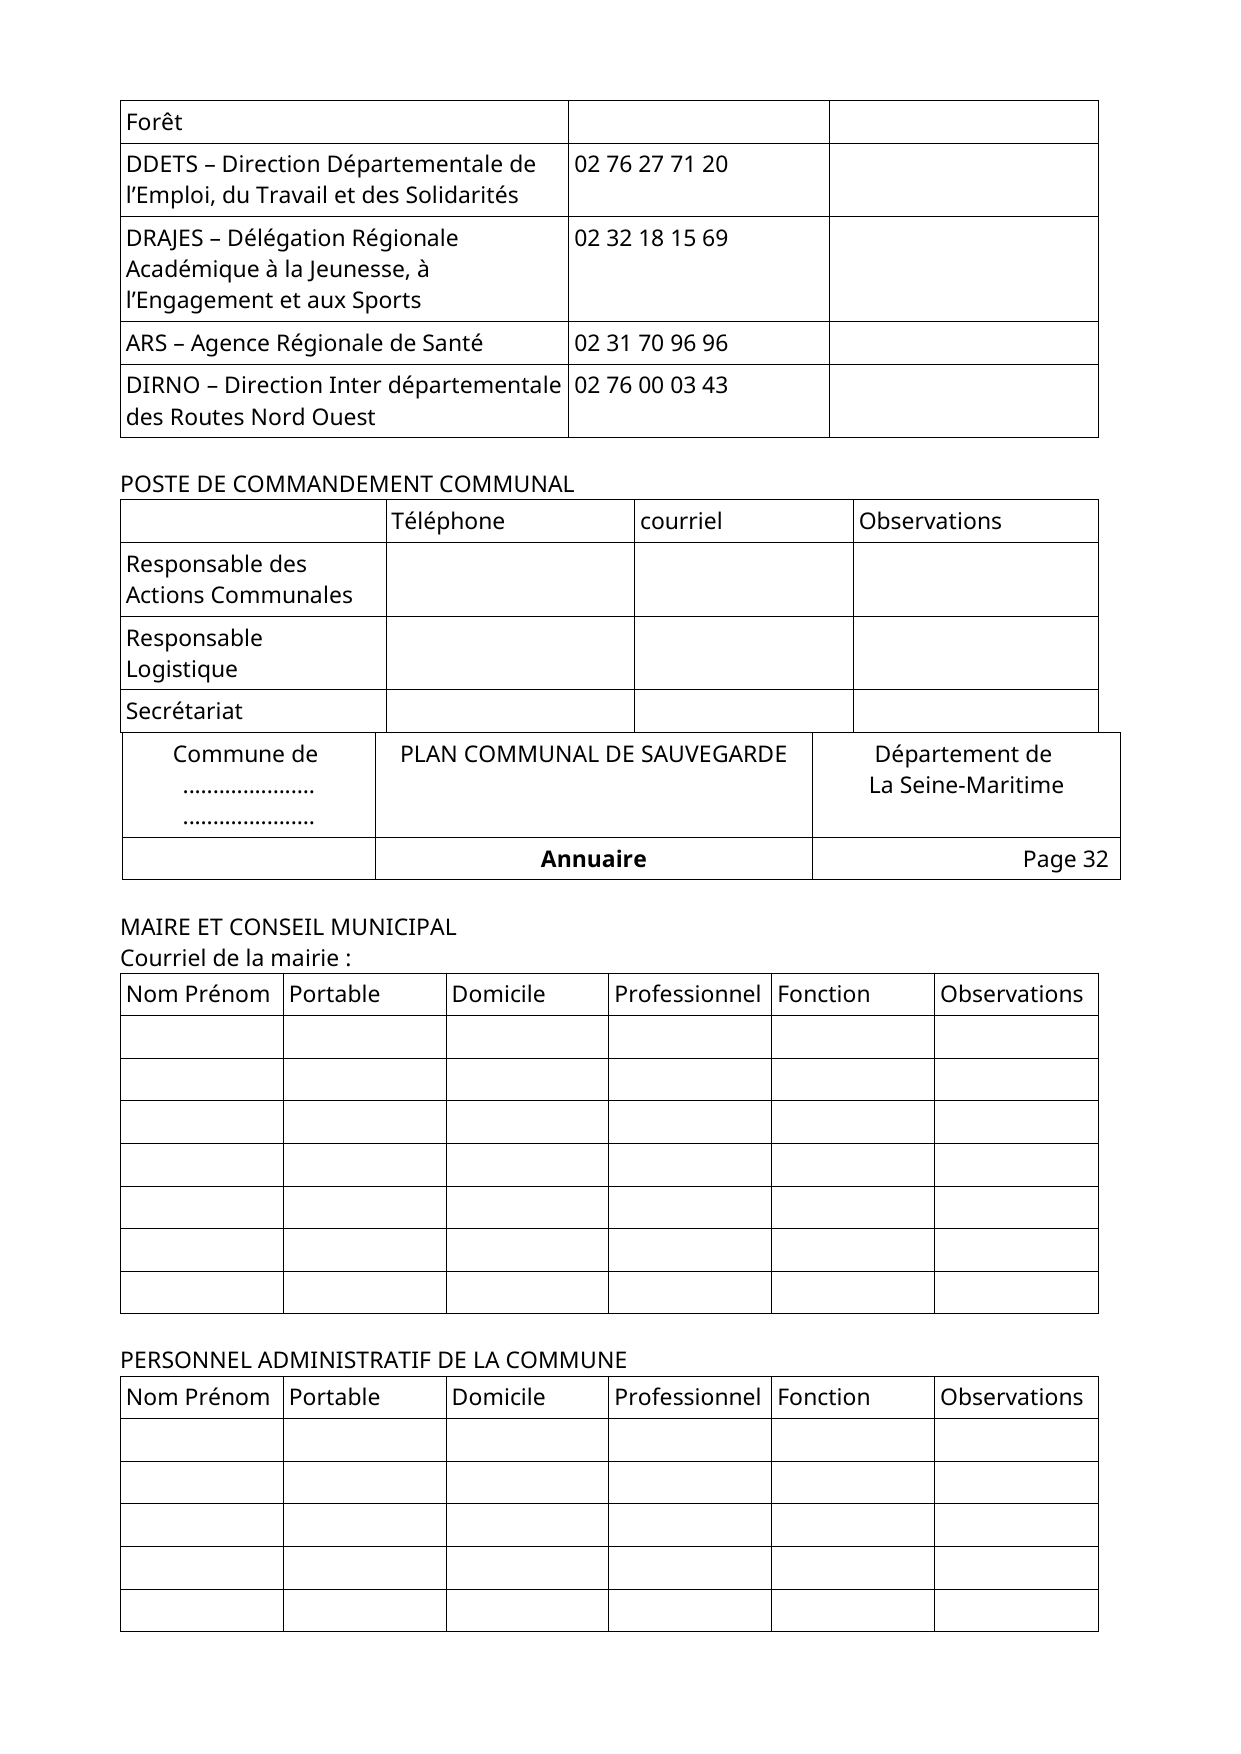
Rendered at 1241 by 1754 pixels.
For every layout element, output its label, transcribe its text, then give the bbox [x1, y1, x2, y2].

table_cell [935, 1187, 1098, 1228]
table_cell [935, 1547, 1098, 1588]
table_header Fonction [772, 974, 934, 1015]
table_cell [121, 1101, 283, 1143]
table_cell [772, 1187, 934, 1228]
table_cell 02 76 27 71 20 [569, 144, 829, 216]
table_cell Responsable Logistique [121, 617, 386, 689]
table_cell [447, 1016, 608, 1058]
table_cell 02 32 18 15 69 [569, 217, 829, 321]
table_cell [284, 1229, 446, 1271]
table_header Portable [284, 974, 446, 1015]
table_cell [772, 1462, 934, 1503]
table_cell DIRNO – Direction Inter départementale des Routes Nord Ouest [121, 365, 568, 437]
table_cell [772, 1059, 934, 1100]
table_cell [284, 1016, 446, 1058]
text POSTE DE COMMANDEMENT COMMUNAL [120, 468, 1121, 499]
table_cell [935, 1144, 1098, 1186]
table_cell [609, 1059, 771, 1100]
table_cell [284, 1272, 446, 1313]
table_cell [935, 1229, 1098, 1271]
table_header Observations [935, 974, 1098, 1015]
table_header PLAN COMMUNAL DE SAUVEGARDE [376, 733, 812, 837]
table_cell [387, 617, 634, 689]
table_cell [830, 365, 1098, 437]
table_header Observations [854, 500, 1098, 542]
table_cell [830, 322, 1098, 363]
table_header Commune de ...................... ...................... [123, 733, 375, 837]
table_cell [121, 1272, 283, 1313]
table_cell [284, 1504, 446, 1546]
table_cell [935, 1590, 1098, 1631]
table_cell [121, 1419, 283, 1461]
table_cell [935, 1016, 1098, 1058]
table_cell [121, 1229, 283, 1271]
table_cell [609, 1272, 771, 1313]
table_cell [609, 1590, 771, 1631]
table_cell [635, 690, 853, 732]
table_cell [772, 1504, 934, 1546]
table_header Professionnel [609, 1377, 771, 1418]
table_cell [830, 101, 1098, 143]
text MAIRE ET CONSEIL MUNICIPAL [120, 910, 1121, 941]
table_cell DRAJES – Délégation Régionale Académique à la Jeunesse, à l’Engagement et aux Sports [121, 217, 568, 321]
table_header Domicile [447, 1377, 608, 1418]
table_header [121, 500, 386, 542]
table_cell [935, 1504, 1098, 1546]
table_cell [854, 543, 1098, 616]
table_cell [772, 1101, 934, 1143]
table_cell [772, 1144, 934, 1186]
table_cell [121, 1504, 283, 1546]
text Courriel de la mairie : [120, 941, 1121, 972]
table_header Nom Prénom [121, 974, 283, 1015]
table_cell [447, 1101, 608, 1143]
table_cell DDETS – Direction Départementale de l’Emploi, du Travail et des Solidarités [121, 144, 568, 216]
table_cell [447, 1229, 608, 1271]
table_cell [935, 1462, 1098, 1503]
table_cell 02 76 00 03 43 [569, 365, 829, 437]
table_cell [121, 1547, 283, 1588]
table_cell [772, 1016, 934, 1058]
table_header Fonction [772, 1377, 934, 1418]
table_header Domicile [447, 974, 608, 1015]
table_cell [447, 1462, 608, 1503]
table_cell [447, 1059, 608, 1100]
table_cell [121, 1016, 283, 1058]
table_header Nom Prénom [121, 1377, 283, 1418]
table_header Portable [284, 1377, 446, 1418]
table_cell [935, 1101, 1098, 1143]
table_cell [609, 1101, 771, 1143]
table_cell [447, 1419, 608, 1461]
table_cell [772, 1590, 934, 1631]
table_cell [935, 1059, 1098, 1100]
table_cell [284, 1101, 446, 1143]
table_cell [854, 690, 1098, 732]
table_cell [609, 1187, 771, 1228]
table_cell [635, 543, 853, 616]
table_cell ARS – Agence Régionale de Santé [121, 322, 568, 363]
table_cell [609, 1504, 771, 1546]
table_cell [609, 1462, 771, 1503]
table_cell [935, 1272, 1098, 1313]
table_cell [772, 1547, 934, 1588]
table_cell [830, 217, 1098, 321]
table_cell [609, 1547, 771, 1588]
table_cell [609, 1144, 771, 1186]
table_cell Page 32 [813, 838, 1120, 879]
table_cell [772, 1229, 934, 1271]
table_cell [284, 1187, 446, 1228]
table_cell [387, 690, 634, 732]
table_header courriel [635, 500, 853, 542]
table_cell [121, 1462, 283, 1503]
table_cell [121, 1590, 283, 1631]
table_header Observations [935, 1377, 1098, 1418]
table_cell [447, 1187, 608, 1228]
table_cell [284, 1144, 446, 1186]
table_cell [569, 101, 829, 143]
table_header Département de La Seine-Maritime [813, 733, 1120, 837]
table_cell [447, 1272, 608, 1313]
table_cell [447, 1590, 608, 1631]
table_cell [772, 1272, 934, 1313]
table_cell [284, 1419, 446, 1461]
table_cell Annuaire [376, 838, 812, 879]
table_header Professionnel [609, 974, 771, 1015]
table_cell [123, 838, 375, 879]
table_cell [935, 1419, 1098, 1461]
text PERSONNEL ADMINISTRATIF DE LA COMMUNE [120, 1344, 1121, 1376]
table_cell [447, 1504, 608, 1546]
table_cell [609, 1016, 771, 1058]
table_cell [609, 1229, 771, 1271]
table_cell [284, 1547, 446, 1588]
table_cell [387, 543, 634, 616]
table_cell [447, 1144, 608, 1186]
table_cell [635, 617, 853, 689]
table_cell [121, 1059, 283, 1100]
table_cell [609, 1419, 771, 1461]
table_cell [830, 144, 1098, 216]
table_cell 02 31 70 96 96 [569, 322, 829, 363]
table_header Téléphone [387, 500, 634, 542]
table_cell [284, 1059, 446, 1100]
table_cell [121, 1187, 283, 1228]
table_cell [854, 617, 1098, 689]
table_cell [284, 1462, 446, 1503]
table_cell [447, 1547, 608, 1588]
table_cell Secrétariat [121, 690, 386, 732]
table_cell [284, 1590, 446, 1631]
table_cell [772, 1419, 934, 1461]
table_cell Responsable des Actions Communales [121, 543, 386, 616]
table_cell Forêt [121, 101, 568, 143]
table_cell [121, 1144, 283, 1186]
